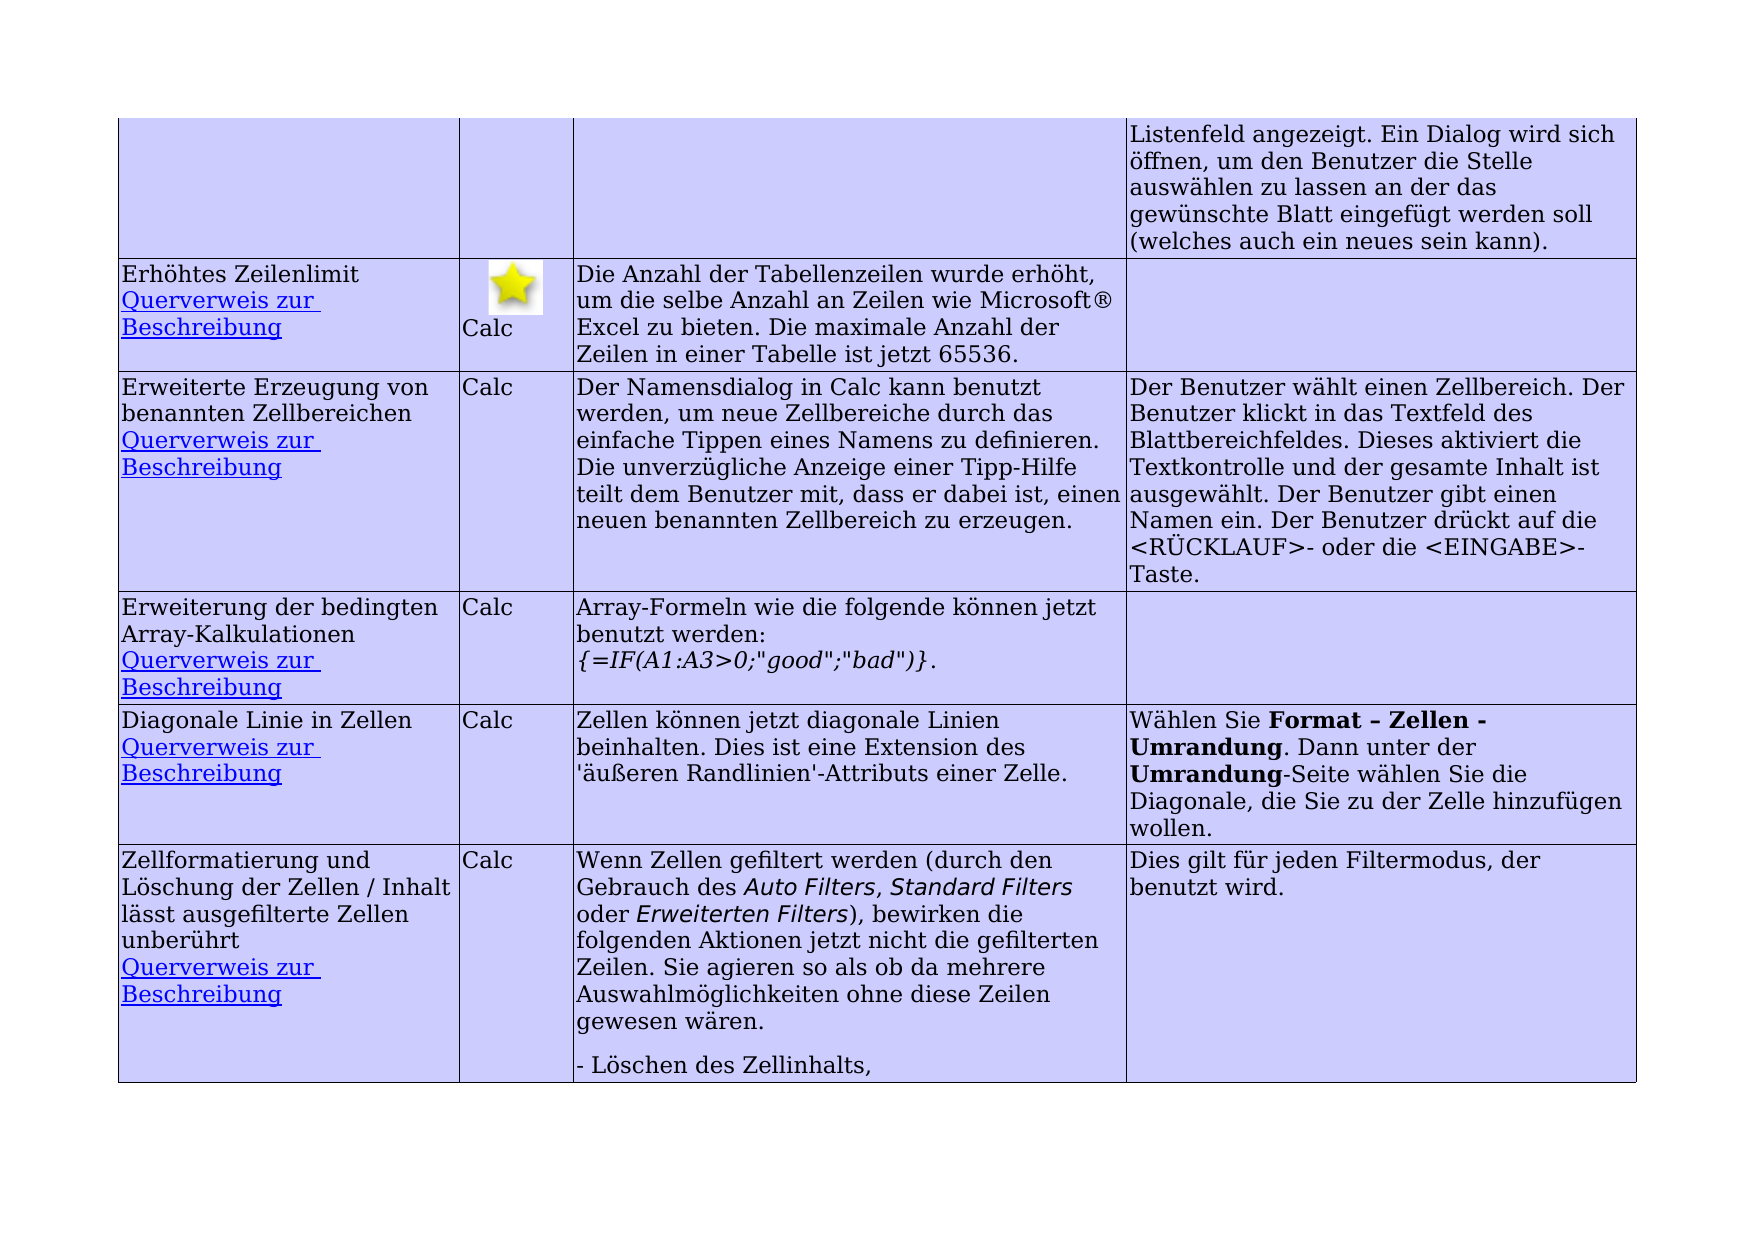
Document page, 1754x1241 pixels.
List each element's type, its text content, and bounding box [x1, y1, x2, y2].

table_cell Zellen können jetzt diagonale Linien beinhalten. Dies ist eine Extension des 'äußeren Randlinien'-Attributs einer Zelle. [574, 705, 1126, 844]
table_cell Wählen Sie Format – Zellen - Umrandung. Dann unter der Umrandung-Seite wählen Sie die Diagonale, die Sie zu der Zelle hinzufügen wollen. [1127, 705, 1636, 844]
table_cell Listenfeld angezeigt. Ein Dialog wird sich öffnen, um den Benutzer die Stelle auswählen zu lassen an der das gewünschte Blatt eingefügt werden soll (welches auch ein neues sein kann). [1127, 118, 1636, 258]
table_cell Calc [460, 259, 573, 371]
table_cell Der Benutzer wählt einen Zellbereich. Der Benutzer klickt in das Textfeld des Blattbereichfeldes. Dieses aktiviert die Textkontrolle und der gesamte Inhalt ist ausgewählt. Der Benutzer gibt einen Namen ein. Der Benutzer drückt auf die <RÜCKLAUF>- oder die <EINGABE>-Taste. [1127, 372, 1636, 591]
table_cell Diagonale Linie in Zellen Querverweis zur Beschreibung [119, 705, 459, 844]
table_cell Calc [460, 845, 573, 1082]
table_cell Erweiterte Erzeugung von benannten Zellbereichen Querverweis zur Beschreibung [119, 372, 459, 591]
table_cell [460, 118, 573, 258]
table_cell [119, 118, 459, 258]
picture [488, 260, 543, 315]
table_cell Zellformatierung und Löschung der Zellen / Inhalt lässt ausgefilterte Zellen unberührt Querverweis zur Beschreibung [119, 845, 459, 1082]
table_cell Array-Formeln wie die folgende können jetzt benutzt werden: {=IF(A1:A3>0;"good";"bad")}. [574, 592, 1126, 704]
table_cell [1127, 592, 1636, 704]
table_cell Calc [460, 705, 573, 844]
table_cell Calc [460, 592, 573, 704]
table_cell Erweiterung der bedingten Array-Kalkulationen Querverweis zur Beschreibung [119, 592, 459, 704]
table_cell [574, 118, 1126, 258]
table_cell Erhöhtes Zeilenlimit Querverweis zur Beschreibung [119, 259, 459, 371]
table_cell Wenn Zellen gefiltert werden (durch den Gebrauch des Auto Filters, Standard Filters oder Erweiterten Filters), bewirken die folgenden Aktionen jetzt nicht die gefilterten Zeilen. Sie agieren so als ob da mehrere Auswahlmöglichkeiten ohne diese Zeilen gewesen wären. - Löschen des Zellinhalts, [574, 845, 1126, 1082]
table_cell Dies gilt für jeden Filtermodus, der benutzt wird. [1127, 845, 1636, 1082]
table_cell Die Anzahl der Tabellenzeilen wurde erhöht, um die selbe Anzahl an Zeilen wie Microsoft® Excel zu bieten. Die maximale Anzahl der Zeilen in einer Tabelle ist jetzt 65536. [574, 259, 1126, 371]
table_cell Der Namensdialog in Calc kann benutzt werden, um neue Zellbereiche durch das einfache Tippen eines Namens zu definieren. Die unverzügliche Anzeige einer Tipp-Hilfe teilt dem Benutzer mit, dass er dabei ist, einen neuen benannten Zellbereich zu erzeugen. [574, 372, 1126, 591]
table_cell Calc [460, 372, 573, 591]
table_cell [1127, 259, 1636, 371]
